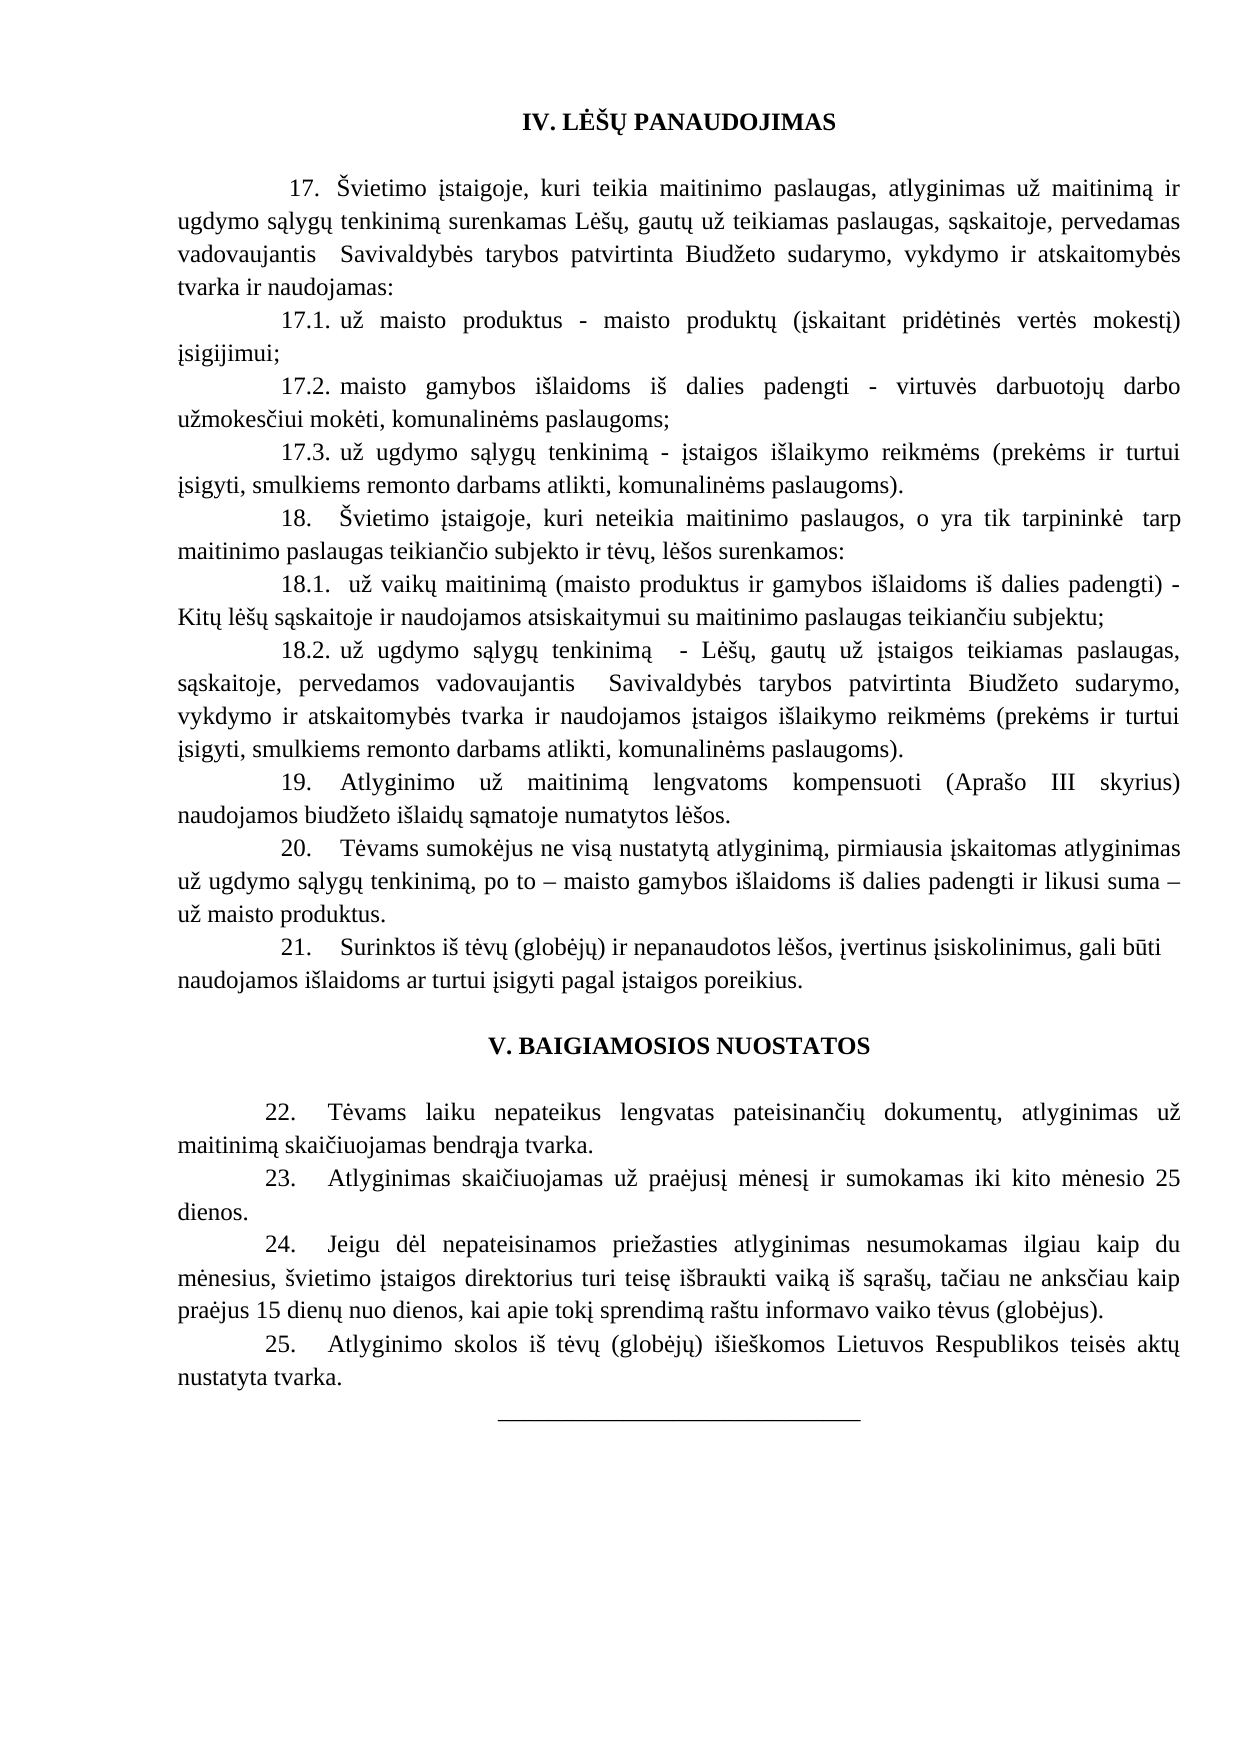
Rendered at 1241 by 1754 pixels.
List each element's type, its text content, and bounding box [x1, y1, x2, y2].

text 23. Atlyginimas skaičiuojamas už praėjusį mėnesį ir sumokamas iki kito mėnesio 25 dienos. [177, 1163, 1181, 1225]
text 22. Tėvams laiku nepateikus lengvatas pateisinančių dokumentų, atlyginimas už maitinimą skaičiuojamas bendrąja tvarka. [177, 1097, 1181, 1159]
text 19. Atlyginimo už maitinimą lengvatoms kompensuoti (Aprašo III skyrius) naudojamos biudžeto išlaidų sąmatoje numatytos lėšos. [177, 767, 1181, 829]
text 21. Surinktos iš tėvų (globėjų) ir nepanaudotos lėšos, įvertinus įsiskolinimus, gali būti naudojamos išlaidoms ar turtui įsigyti pagal įstaigos poreikius. [177, 932, 1181, 994]
text IV. LĖŠŲ PANAUDOJIMAS [177, 107, 1181, 136]
text 18.2. už ugdymo sąlygų tenkinimą - Lėšų, gautų už įstaigos teikiamas paslaugas, sąskaitoje, pervedamos vadovaujantis Savivaldybės tarybos patvirtinta Biudžeto sudarymo, vykdymo ir atskaitomybės tvarka ir naudojamos įstaigos išlaikymo reikmėms (prekėms ir turtui įsigyti, smulkiems remonto darbams atlikti, komunalinėms paslaugoms). [177, 635, 1181, 763]
text 17.3. už ugdymo sąlygų tenkinimą - įstaigos išlaikymo reikmėms (prekėms ir turtui įsigyti, smulkiems remonto darbams atlikti, komunalinėms paslaugoms). [177, 437, 1181, 499]
text 17. Švietimo įstaigoje, kuri teikia maitinimo paslaugas, atlyginimas už maitinimą ir ugdymo sąlygų tenkinimą surenkamas Lėšų, gautų už teikiamas paslaugas, sąskaitoje, pervedamas vadovaujantis Savivaldybės tarybos patvirtinta Biudžeto sudarymo, vykdymo ir atskaitomybės tvarka ir naudojamas: [177, 173, 1181, 301]
text 17.2. maisto gamybos išlaidoms iš dalies padengti - virtuvės darbuotojų darbo užmokesčiui mokėti, komunalinėms paslaugoms; [177, 371, 1181, 433]
text 17.1. už maisto produktus - maisto produktų (įskaitant pridėtinės vertės mokestį) įsigijimui; [177, 305, 1181, 367]
text 24. Jeigu dėl nepateisinamos priežasties atlyginimas nesumokamas ilgiau kaip du mėnesius, švietimo įstaigos direktorius turi teisę išbraukti vaiką iš sąrašų, tačiau ne anksčiau kaip praėjus 15 dienų nuo dienos, kai apie tokį sprendimą raštu informavo vaiko tėvus (globėjus). [177, 1229, 1181, 1324]
text 20. Tėvams sumokėjus ne visą nustatytą atlyginimą, pirmiausia įskaitomas atlyginimas už ugdymo sąlygų tenkinimą, po to – maisto gamybos išlaidoms iš dalies padengti ir likusi suma – už maisto produktus. [177, 833, 1181, 928]
text V. BAIGIAMOSIOS NUOSTATOS [177, 1031, 1181, 1060]
text 18.1. už vaikų maitinimą (maisto produktus ir gamybos išlaidoms iš dalies padengti) - Kitų lėšų sąskaitoje ir naudojamos atsiskaitymui su maitinimo paslaugas teikiančiu subjektu; [177, 569, 1181, 631]
text 18. Švietimo įstaigoje, kuri neteikia maitinimo paslaugos, o yra tik tarpininkė tarp maitinimo paslaugas teikiančio subjekto ir tėvų, lėšos surenkamos: [177, 503, 1181, 565]
text _____________________________ [177, 1395, 1181, 1423]
text 25. Atlyginimo skolos iš tėvų (globėjų) išieškomos Lietuvos Respublikos teisės aktų nustatyta tvarka. [177, 1329, 1181, 1390]
